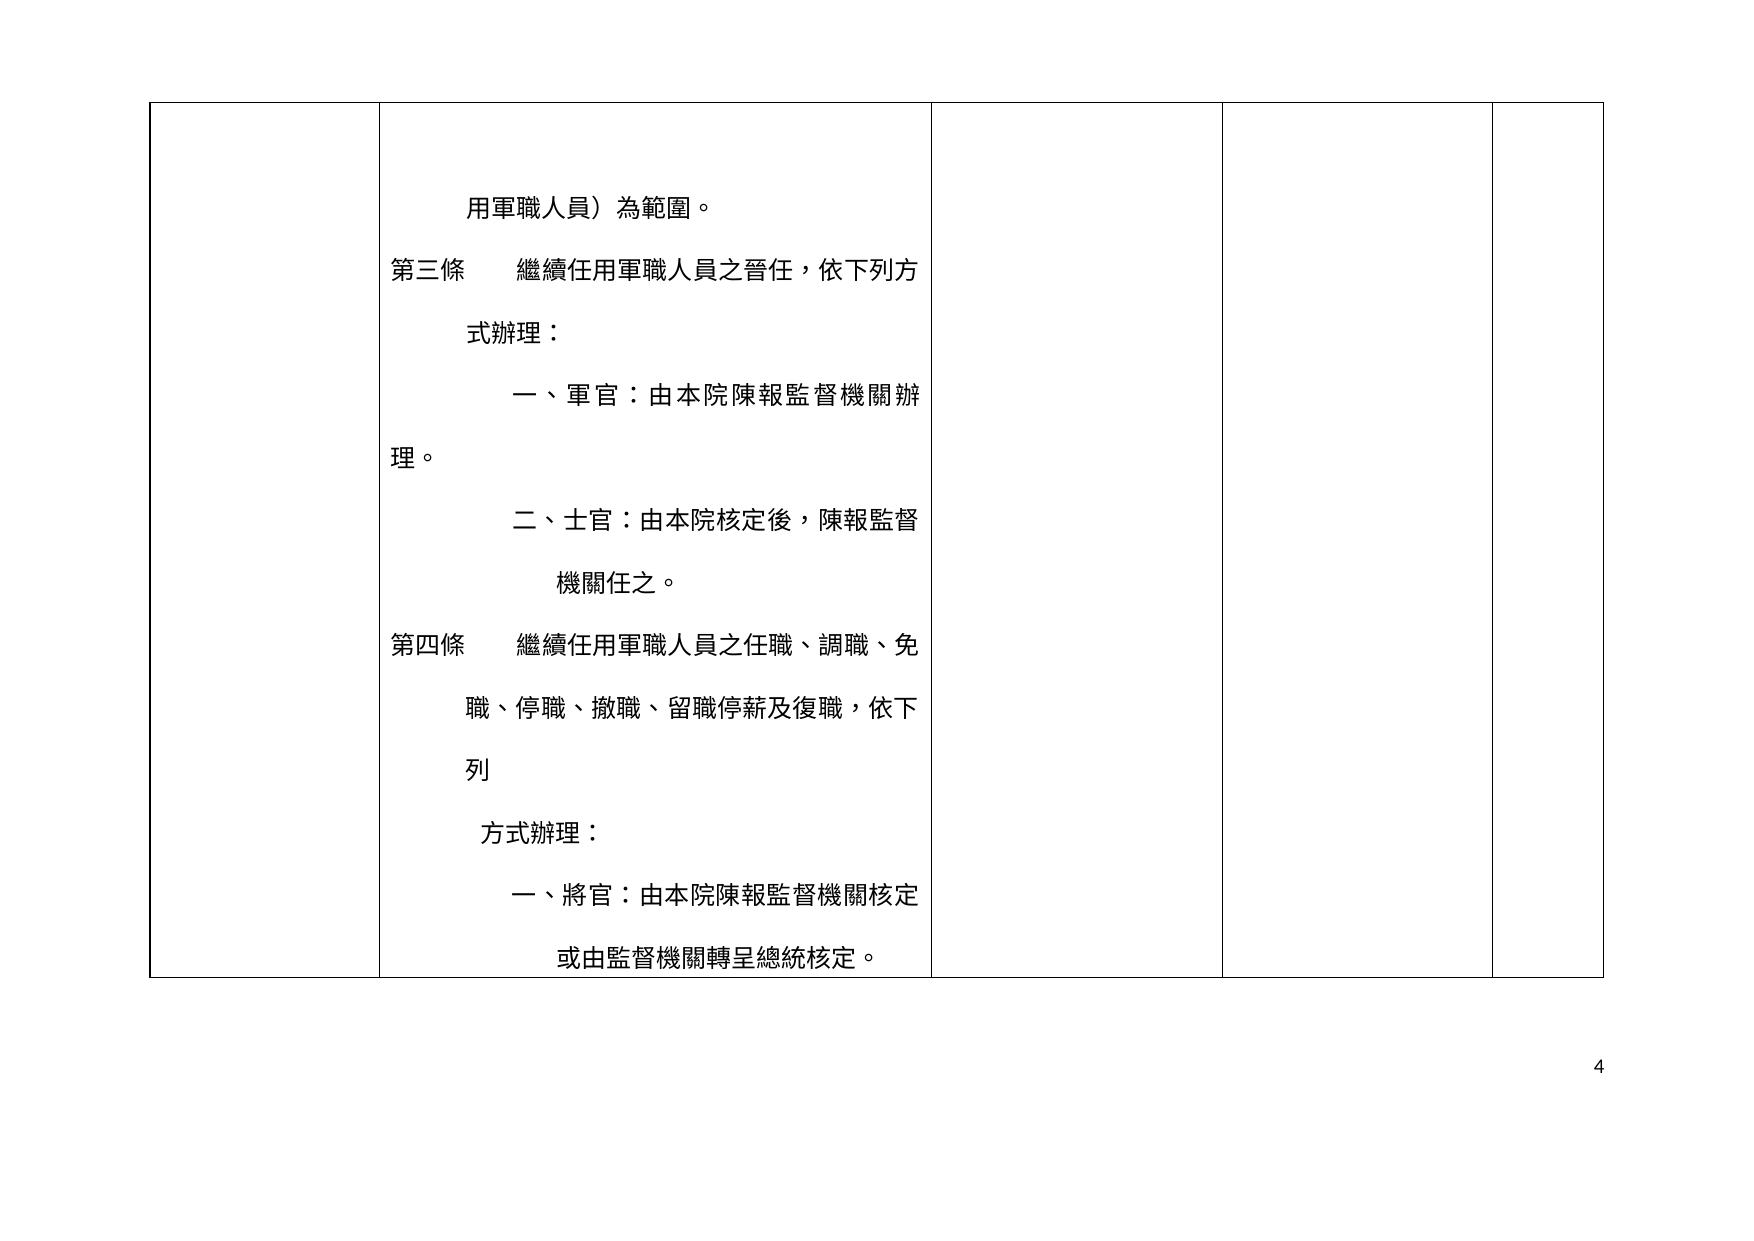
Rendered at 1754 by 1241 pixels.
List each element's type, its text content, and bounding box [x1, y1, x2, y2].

table_cell [151, 103, 379, 977]
table_cell [1223, 103, 1492, 977]
table_cell [1493, 103, 1603, 977]
table_cell [932, 103, 1222, 977]
table_cell 用軍職人員）為範圍。 第三條 繼續任用軍職人員之晉任，依下列方式辦理： 一、軍官：由本院陳報監督機關辦理。 二、士官：由本院核定後，陳報監督機關任之。 第四條 繼續任用軍職人員之任職、調職、免職、停職、撤職、留職停薪及復職，依下列 方式辦理： 一、將官：由本院陳報監督機關核定或由監督機關轉呈總統核定。 [380, 103, 931, 977]
